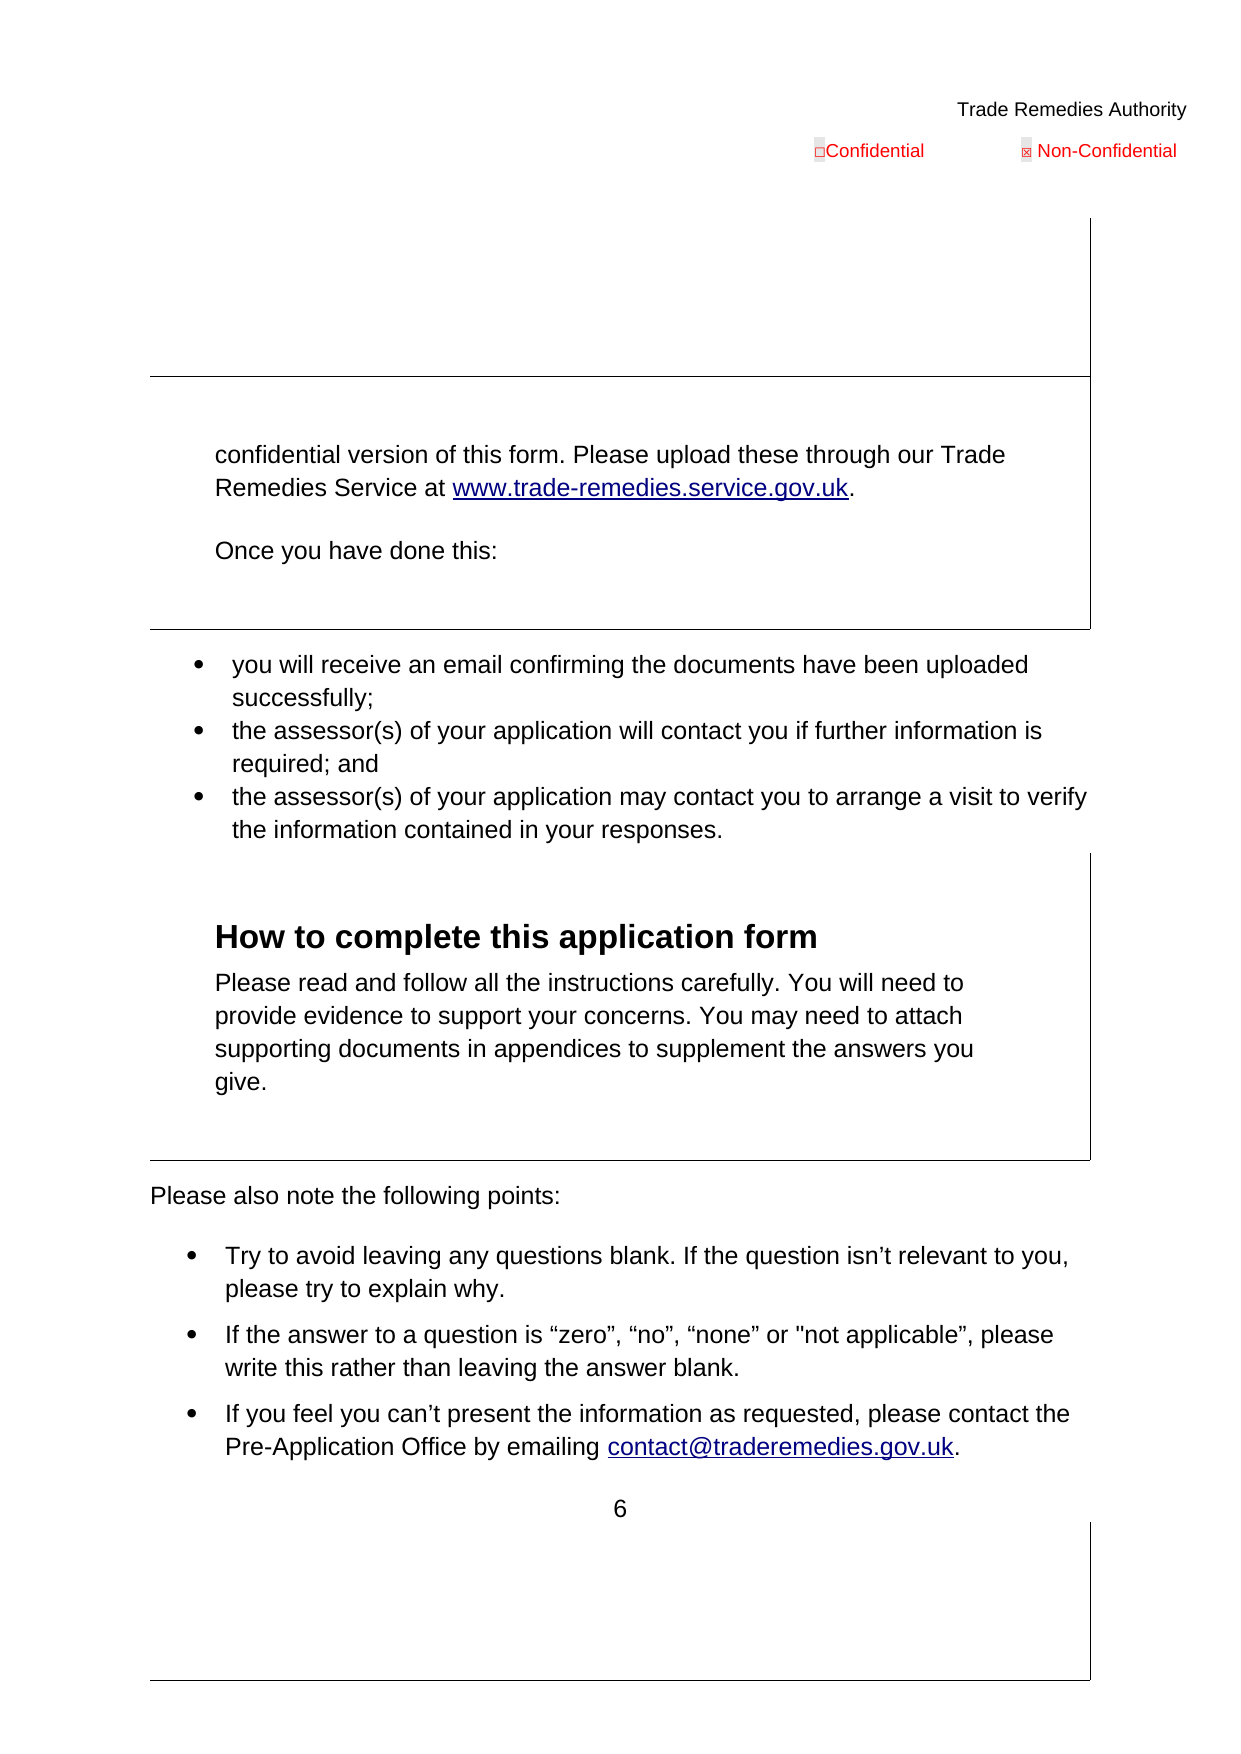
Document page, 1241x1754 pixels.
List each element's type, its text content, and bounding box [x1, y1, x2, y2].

list the assessor(s) of your application will contact you if further information is required; and [194, 716, 1090, 778]
text Once you have done this: [150, 471, 1090, 629]
list If you feel you can’t present the information as requested, please contact the Pre-Application Office by emailing contact@traderemedies.gov.uk. [187, 1398, 1090, 1460]
subtitle How to complete this application form [150, 852, 1090, 903]
text Please also note the following points: [150, 1181, 1090, 1210]
list If the answer to a question is “zero”, “no”, “none” or "not applicable”, please write this rather than leaving the answer blank. [187, 1320, 1090, 1382]
text Once you have completed this application form you can share a confidential version with the Pre-Application Office to get feedback before you formally submit your application. When you formally submit your application, you will need to submit a confidential and a non-confidential version of this form. Please upload these through our Trade Remedies Service at www.trade-remedies.service.gov.uk. [150, 376, 1090, 471]
list Try to avoid leaving any questions blank. If the question isn’t relevant to you, please try to explain why. [187, 1241, 1090, 1303]
list you will receive an email confirming the documents have been uploaded successfully; [194, 650, 1090, 712]
text Please read and follow all the instructions carefully. You will need to provide evidence to support your concerns. You may need to attach supporting documents in appendices to supplement the answers you give. [150, 903, 1090, 1160]
list the assessor(s) of your application may contact you to arrange a visit to verify the information contained in your responses. [194, 782, 1090, 844]
